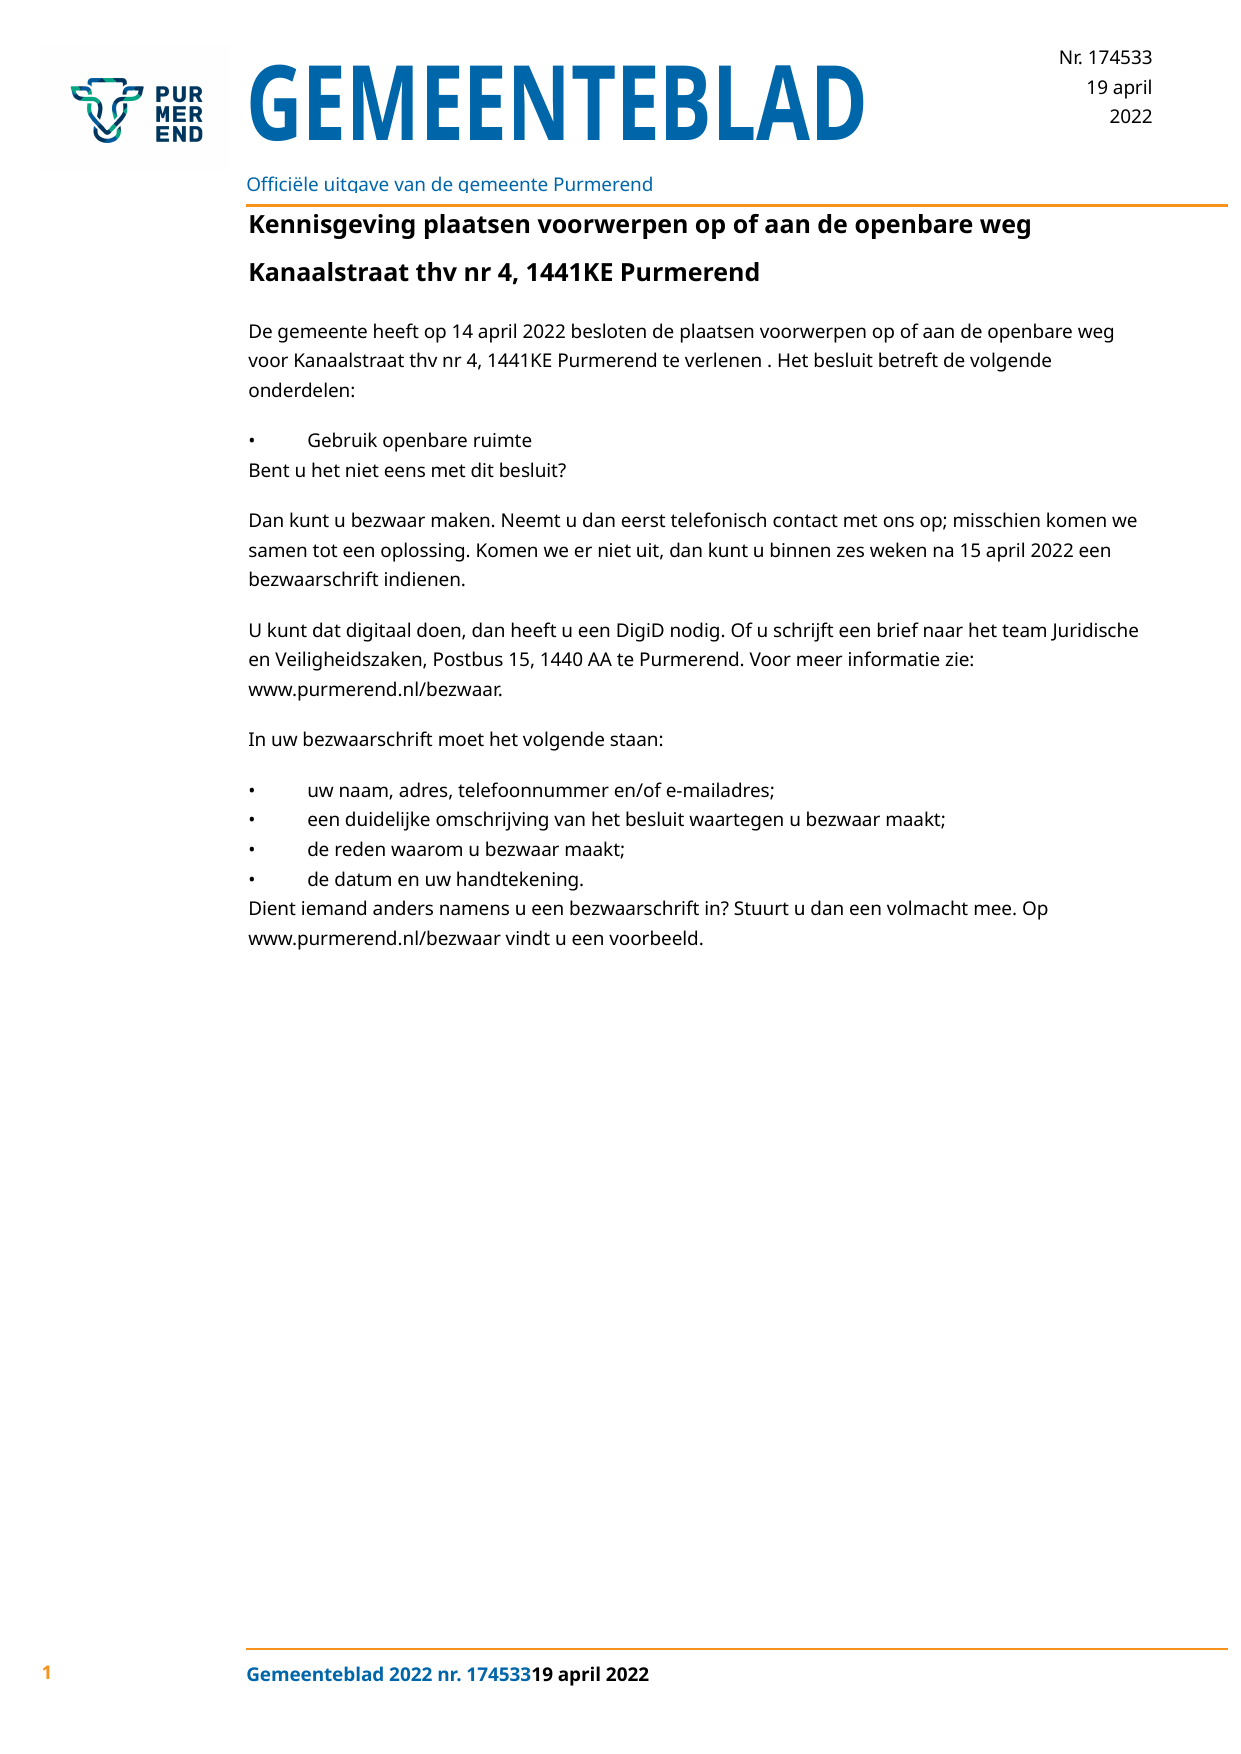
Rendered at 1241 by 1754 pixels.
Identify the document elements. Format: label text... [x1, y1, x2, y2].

text Dient iemand anders namens u een bezwaarschrift in? Stuurt u dan een volmacht mee. Op www.purmerend.nl/bezwaar vindt u een voorbeeld. [248, 895, 1152, 951]
list Gebruik openbare ruimte [248, 427, 1152, 453]
list een duidelijke omschrijving van het besluit waartegen u bezwaar maakt; [248, 807, 1152, 832]
text Bent u het niet eens met dit besluit? [248, 457, 1152, 483]
text Kennisgeving plaatsen voorwerpen op of aan de openbare weg Kanaalstraat thv nr 4, 1441KE Purmerend [248, 207, 1152, 288]
picture [41, 47, 231, 172]
text De gemeente heeft op 14 april 2022 besloten de plaatsen voorwerpen op of aan de openbare weg voor Kanaalstraat thv nr 4, 1441KE Purmerend te verlenen . Het besluit betreft de volgende onderdelen: [248, 318, 1152, 403]
list de datum en uw handtekening. [248, 866, 1152, 892]
text U kunt dat digitaal doen, dan heeft u een DigiD nodig. Of u schrijft een brief naar het team Juridische en Veiligheidszaken, Postbus 15, 1440 AA te Purmerend. Voor meer informatie zie: www.purmerend.nl/bezwaar. [248, 617, 1152, 702]
list de reden waarom u bezwaar maakt; [248, 836, 1152, 862]
text In uw bezwaarschrift moet het volgende staan: [248, 727, 1152, 752]
text Dan kunt u bezwaar maken. Neemt u dan eerst telefonisch contact met ons op; misschien komen we samen tot een oplossing. Komen we er niet uit, dan kunt u binnen zes weken na 15 april 2022 een bezwaarschrift indienen. [248, 507, 1152, 592]
list uw naam, adres, telefoonnummer en/of e-mailadres; [248, 777, 1152, 803]
